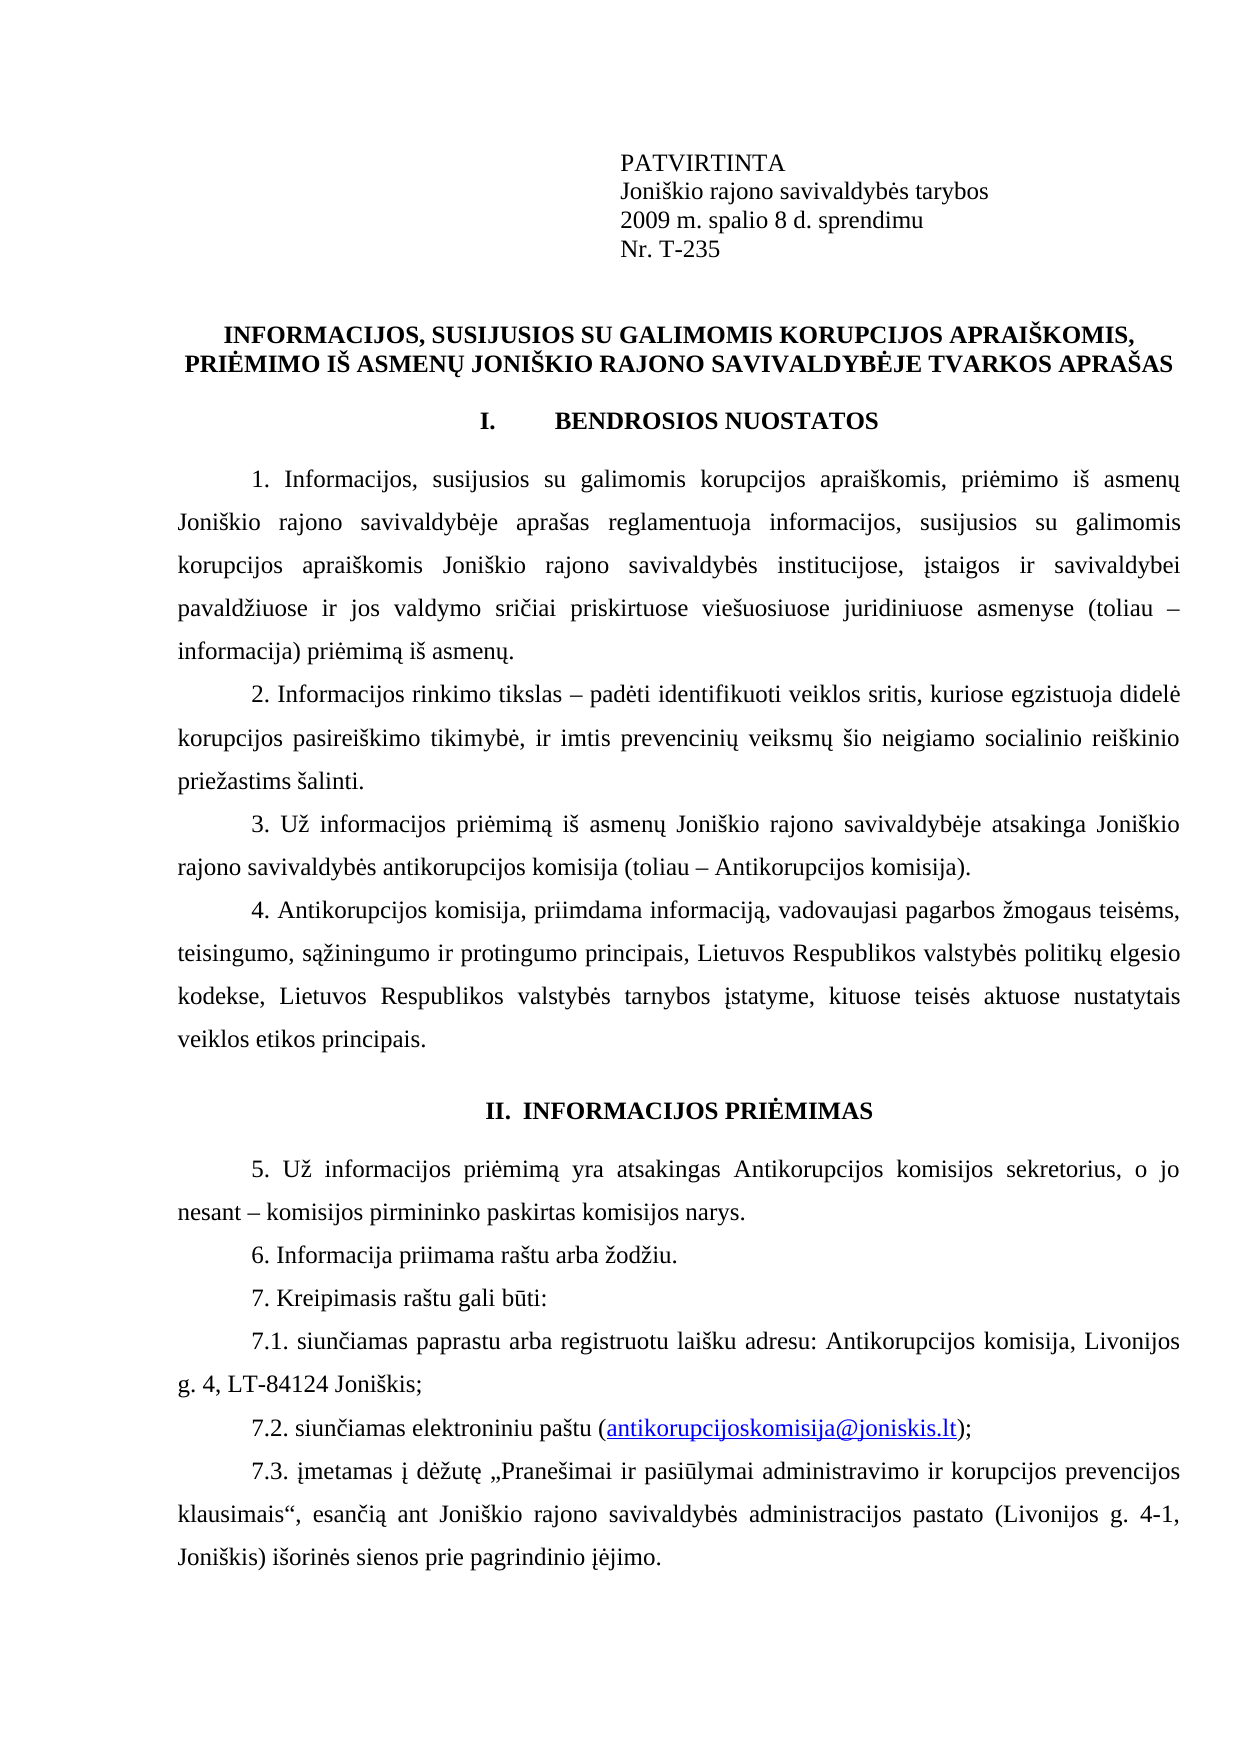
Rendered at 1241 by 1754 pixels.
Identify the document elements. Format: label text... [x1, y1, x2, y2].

text 4. Antikorupcijos komisija, priimdama informaciją, vadovaujasi pagarbos žmogaus teisėms, teisingumo, sąžiningumo ir protingumo principais, Lietuvos Respublikos valstybės politikų elgesio kodekse, Lietuvos Respublikos valstybės tarnybos įstatyme, kituose teisės aktuose nustatytais veiklos etikos principais. [177, 895, 1181, 1053]
text 2009 m. spalio 8 d. sprendimu [148, 205, 1181, 234]
text INFORMACIJOS, SUSIJUSIOS SU GALIMOMIS KORUPCIJOS APRAIŠKOMIS, [177, 320, 1181, 349]
text Joniškio rajono savivaldybės tarybos [148, 176, 1181, 205]
text I. BENDROSIOS NUOSTATOS [177, 406, 1181, 435]
text 1. Informacijos, susijusios su galimomis korupcijos apraiškomis, priėmimo iš asmenų Joniškio rajono savivaldybėje aprašas reglamentuoja informacijos, susijusios su galimomis korupcijos apraiškomis Joniškio rajono savivaldybės institucijose, įstaigos ir savivaldybei pavaldžiuose ir jos valdymo sričiai priskirtuose viešuosiuose juridiniuose asmenyse (toliau – informacija) priėmimą iš asmenų. [177, 464, 1181, 665]
text 3. Už informacijos priėmimą iš asmenų Joniškio rajono savivaldybėje atsakinga Joniškio rajono savivaldybės antikorupcijos komisija (toliau – Antikorupcijos komisija). [177, 809, 1181, 881]
text 5. Už informacijos priėmimą yra atsakingas Antikorupcijos komisijos sekretorius, o jo nesant – komisijos pirmininko paskirtas komisijos narys. [177, 1154, 1181, 1226]
text PATVIRTINTA [620, 148, 1181, 176]
text PRIĖMIMO IŠ ASMENŲ JONIŠKIO RAJONO SAVIVALDYBĖJE TVARKOS APRAŠAS [177, 349, 1181, 378]
text 7.2. siunčiamas elektroniniu paštu (antikorupcijoskomisija@joniskis.lt); [177, 1413, 1181, 1441]
text 6. Informacija priimama raštu arba žodžiu. [177, 1240, 1181, 1269]
text Nr. T-235 [148, 234, 1181, 263]
text 7.1. siunčiamas paprastu arba registruotu laišku adresu: Antikorupcijos komisija, Livonijos g. 4, LT-84124 Joniškis; [177, 1326, 1181, 1398]
text II. INFORMACIJOS PRIĖMIMAS [177, 1096, 1181, 1125]
text 7. Kreipimasis raštu gali būti: [177, 1283, 1181, 1312]
text 7.3. įmetamas į dėžutę „Pranešimai ir pasiūlymai administravimo ir korupcijos prevencijos klausimais“, esančią ant Joniškio rajono savivaldybės administracijos pastato (Livonijos g. 4-1, Joniškis) išorinės sienos prie pagrindinio įėjimo. [177, 1456, 1181, 1571]
text 2. Informacijos rinkimo tikslas – padėti identifikuoti veiklos sritis, kuriose egzistuoja didelė korupcijos pasireiškimo tikimybė, ir imtis prevencinių veiksmų šio neigiamo socialinio reiškinio priežastims šalinti. [177, 679, 1181, 794]
